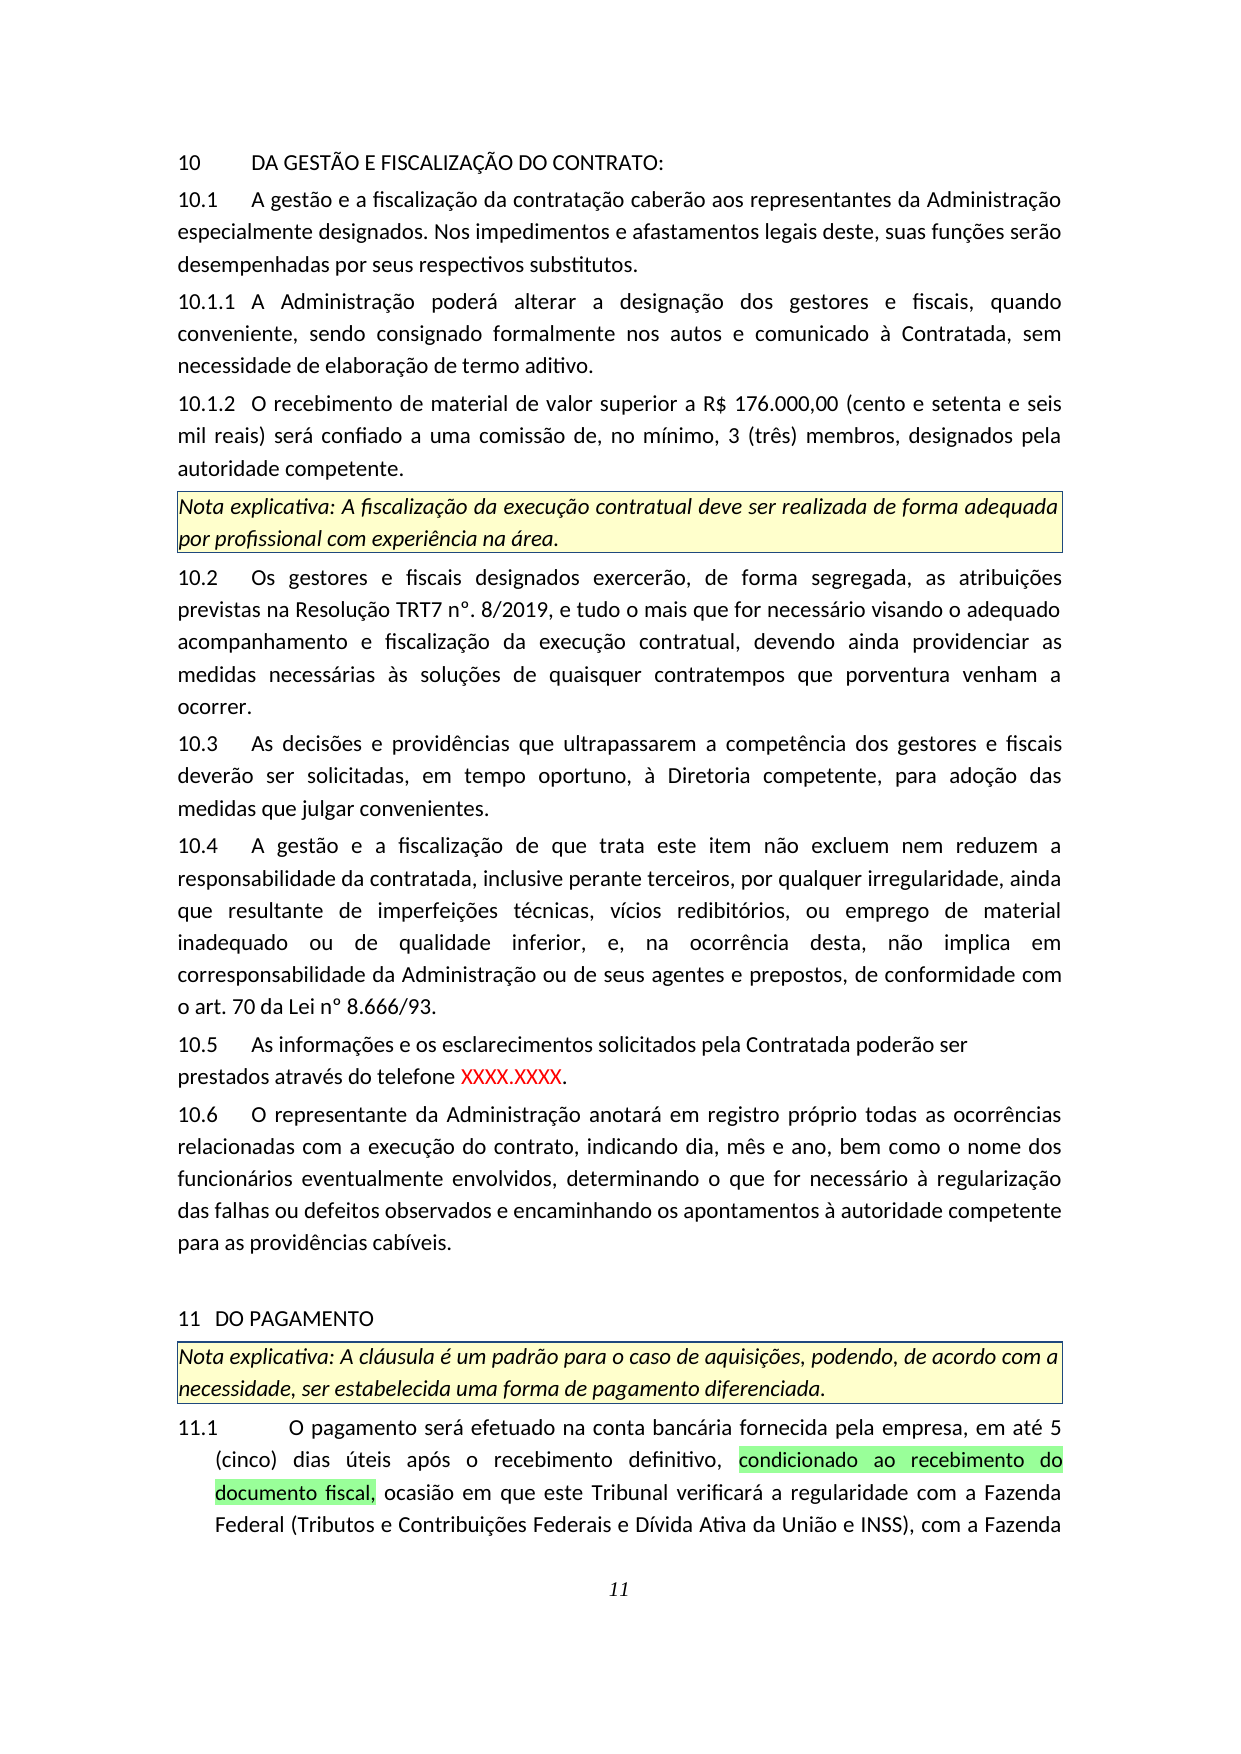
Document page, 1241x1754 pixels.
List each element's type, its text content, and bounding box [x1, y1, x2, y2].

list A Administração poderá alterar a designação dos gestores e fiscais, quando conveniente, sendo consignado formalmente nos autos e comunicado à Contratada, sem necessidade de elaboração de termo aditivo. [177, 287, 1063, 380]
list As decisões e providências que ultrapassarem a competência dos gestores e fiscais deverão ser solicitadas, em tempo oportuno, à Diretoria competente, para adoção das medidas que julgar convenientes. [177, 729, 1063, 822]
list A gestão e a fiscalização da contratação caberão aos representantes da Administração especialmente designados. Nos impedimentos e afastamentos legais deste, suas funções serão desempenhadas por seus respectivos substitutos. [177, 185, 1063, 278]
list As informações e os esclarecimentos solicitados pela Contratada poderão ser prestados através do telefone XXXX.XXXX. [177, 1030, 1063, 1090]
list DA GESTÃO E FISCALIZAÇÃO DO CONTRATO: [177, 148, 1069, 176]
list O representante da Administração anotará em registro próprio todas as ocorrências relacionadas com a execução do contrato, indicando dia, mês e ano, bem como o nome dos funcionários eventualmente envolvidos, determinando o que for necessário à regularização das falhas ou defeitos observados e encaminhando os apontamentos à autoridade competente para as providências cabíveis. [177, 1100, 1063, 1257]
list O recebimento de material de valor superior a R$ 176.000,00 (cento e setenta e seis mil reais) será confiado a uma comissão de, no mínimo, 3 (três) membros, designados pela autoridade competente. [177, 389, 1063, 482]
list Os gestores e fiscais designados exercerão, de forma segregada, as atribuições previstas na Resolução TRT7 nº. 8/2019, e tudo o mais que for necessário visando o adequado acompanhamento e fiscalização da execução contratual, devendo ainda providenciar as medidas necessárias às soluções de quaisquer contratempos que porventura venham a ocorrer. [177, 563, 1063, 720]
list O pagamento será efetuado na conta bancária fornecida pela empresa, em até 5 (cinco) dias úteis após o recebimento definitivo, condicionado ao recebimento do documento fiscal, ocasião em que este Tribunal verificará a regularidade com a Fazenda Federal (Tributos e Contribuições Federais e Dívida Ativa da União e INSS), com a Fazenda [177, 1413, 1063, 1538]
text Nota explicativa: A fiscalização da execução contratual deve ser realizada de forma adequada por profissional com experiência na área. [178, 492, 1062, 552]
list A gestão e a fiscalização de que trata este item não excluem nem reduzem a responsabilidade da contratada, inclusive perante terceiros, por qualquer irregularidade, ainda que resultante de imperfeições técnicas, vícios redibitórios, ou emprego de material inadequado ou de qualidade inferior, e, na ocorrência desta, não implica em corresponsabilidade da Administração ou de seus agentes e prepostos, de conformidade com o art. 70 da Lei nº 8.666/93. [177, 831, 1063, 1020]
list DO PAGAMENTO [177, 1304, 1063, 1332]
text Nota explicativa: A cláusula é um padrão para o caso de aquisições, podendo, de acordo com a necessidade, ser estabelecida uma forma de pagamento diferenciada. [178, 1343, 1062, 1403]
